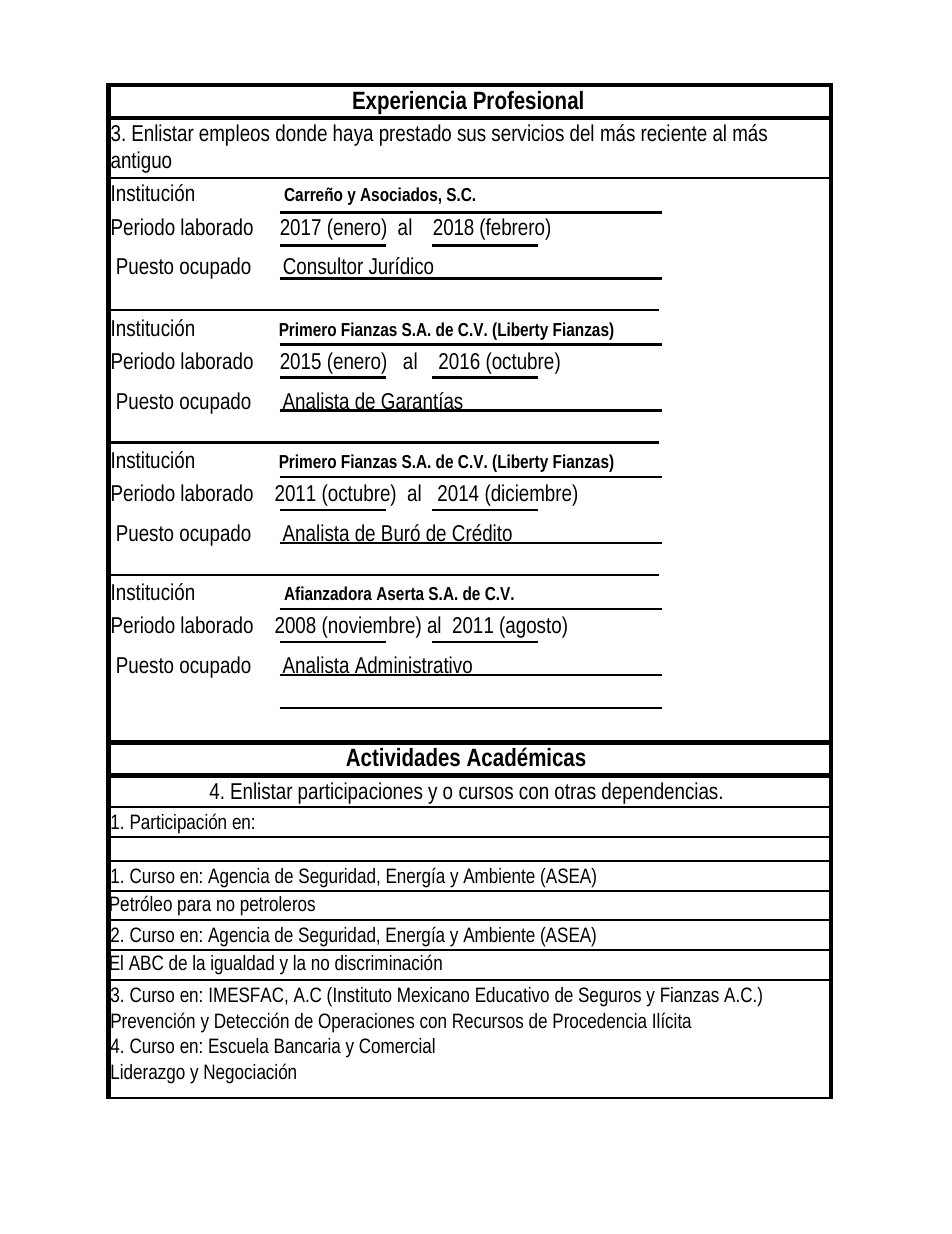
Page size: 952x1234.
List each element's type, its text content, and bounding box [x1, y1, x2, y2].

table_cell Petróleo para no petroleros [111, 892, 829, 919]
table_cell Institución Afianzadora Aserta S.A. de C.V. Periodo laborado 2008 (noviembre) al 2011 (agosto) Puesto ocupado Analista Administrativo [111, 576, 659, 740]
table_cell 4. Enlistar participaciones y o cursos con otras dependencias. [111, 778, 829, 806]
table_cell Institución Primero Fianzas S.A. de C.V. (Liberty Fianzas) Periodo laborado 2015 (enero) al 2016 (octubre) Puesto ocupado Analista de Garantías [111, 311, 659, 441]
table_cell Actividades Académicas [111, 745, 829, 773]
table_cell Institución Primero Fianzas S.A. de C.V. (Liberty Fianzas) Periodo laborado 2011 (octubre) al 2014 (diciembre) Puesto ocupado Analista de Buró de Crédito [111, 444, 659, 573]
table_cell 2. Curso en: Agencia de Seguridad, Energía y Ambiente (ASEA) [111, 921, 829, 949]
table_cell [659, 179, 829, 740]
table_cell 1. Curso en: Agencia de Seguridad, Energía y Ambiente (ASEA) [111, 862, 829, 890]
table_cell Institución Carreño y Asociados, S.C. Periodo laborado 2017 (enero) al 2018 (febrero) Puesto ocupado Consultor Jurídico [111, 179, 659, 309]
table_header Experiencia Profesional [111, 87, 829, 116]
table_cell 1. Participación en: [111, 808, 829, 836]
table_cell El ABC de la igualdad y la no discriminación [111, 951, 829, 979]
table_cell 3. Curso en: IMESFAC, A.C (Instituto Mexicano Educativo de Seguros y Fianzas A.C.) Prevención y Detección de Operaciones con Recursos de Procedencia Ilícita 4. Curso en: Escuela Bancaria y Comercial Liderazgo y Negociación [111, 981, 829, 1097]
table_cell [111, 838, 829, 860]
table_cell 3. Enlistar empleos donde haya prestado sus servicios del más reciente al más antiguo [111, 120, 829, 177]
